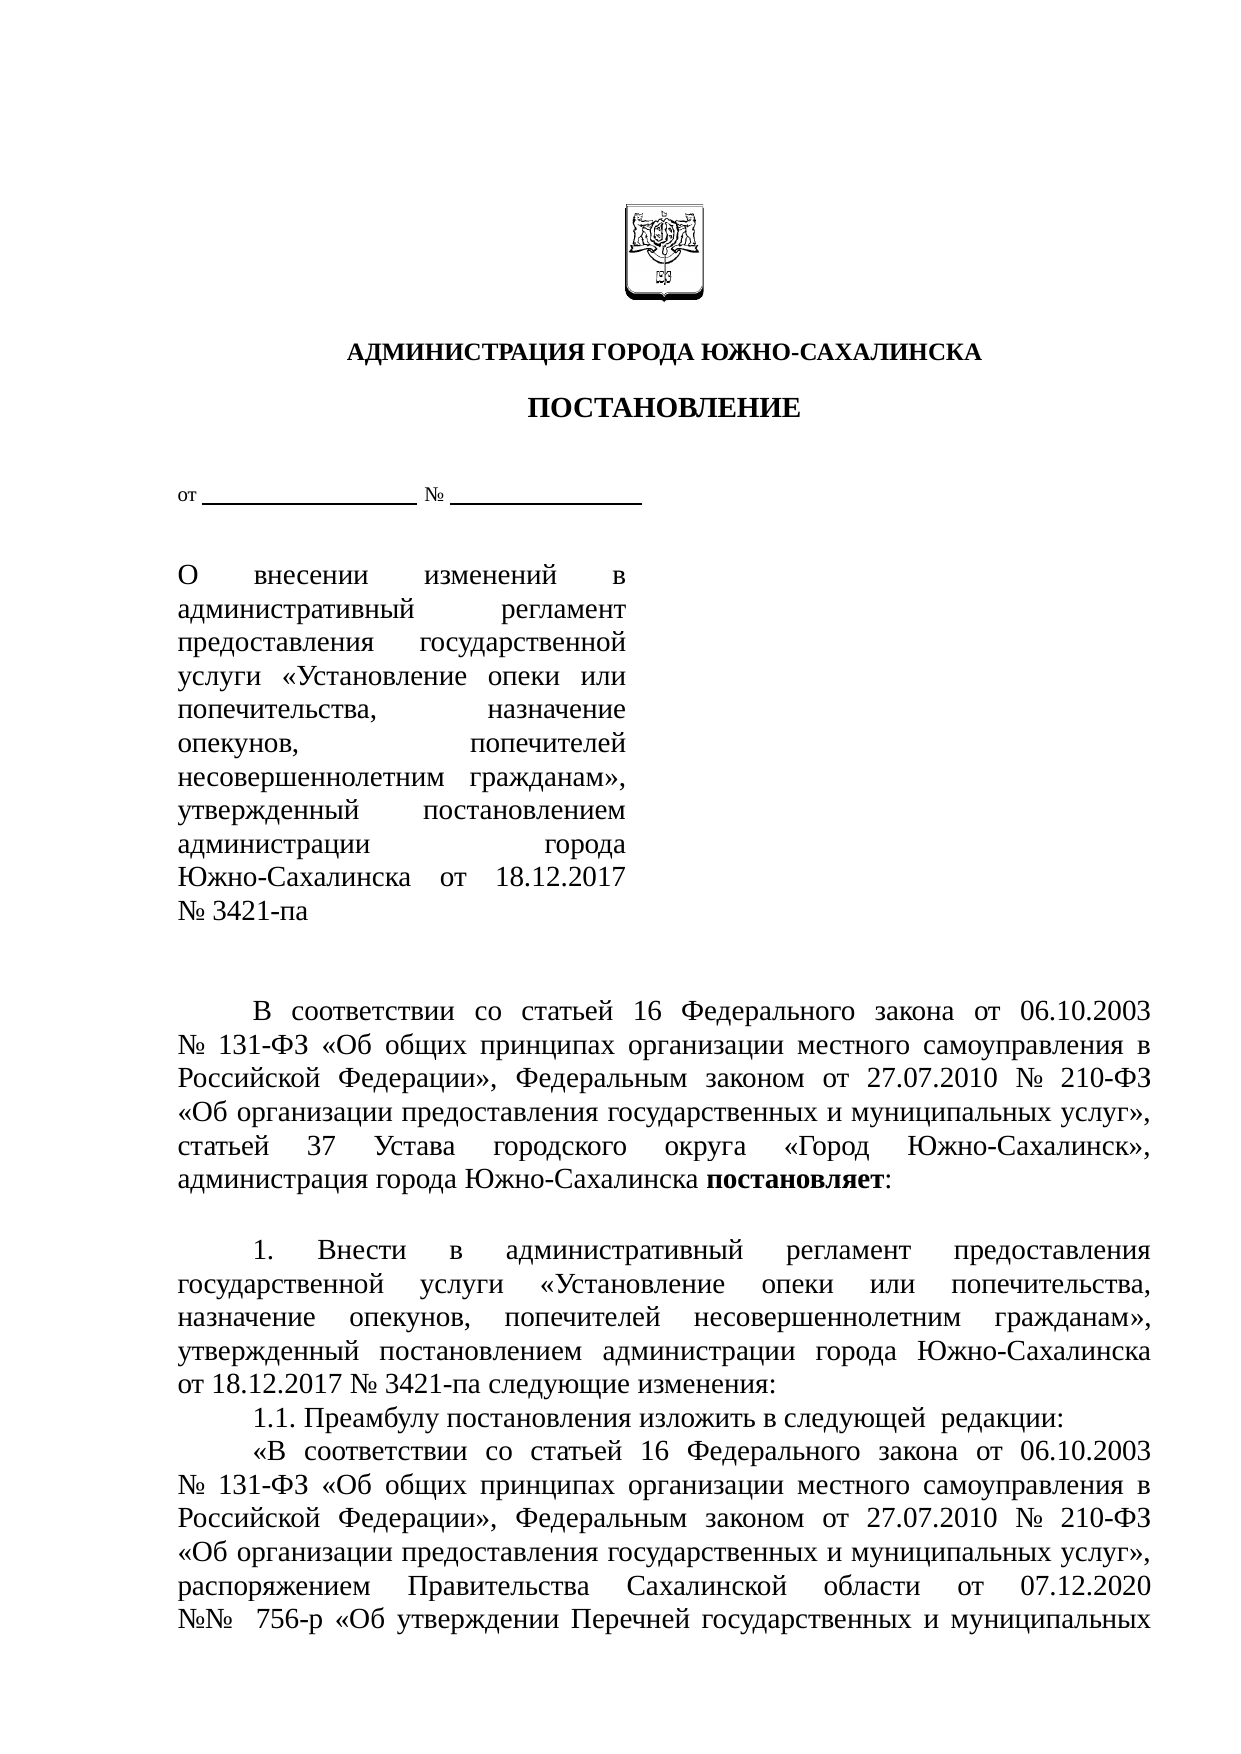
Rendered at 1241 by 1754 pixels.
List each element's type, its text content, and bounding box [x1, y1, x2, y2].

text 1. Внести в административный регламент предоставления государственной услуги «Установление опеки или попечительства, назначение опекунов, попечителей несовершеннолетним гражданам», утвержденный постановлением администрации города Южно-Сахалинска от 18.12.2017 № 3421-па следующие изменения: [177, 1232, 1152, 1400]
text 1.1. Преамбулу постановления изложить в следующей редакции: [177, 1400, 1152, 1434]
text ПОСТАНОВЛЕНИЕ [177, 391, 1152, 424]
text АДМИНИСТРАЦИЯ ГОРОДА ЮЖНО-САХАЛИНСКА [177, 337, 1152, 366]
text «В соответствии со статьей 16 Федерального закона от 06.10.2003 № 131-ФЗ «Об общих принципах организации местного самоуправления в Российской Федерации», Федеральным законом от 27.07.2010 № 210-ФЗ «Об организации предоставления государственных и муниципальных услуг», распоряжением Правительства Сахалинской области от 07.12.2020 №№ 756-р «Об утверждении Перечней государственных и муниципальных [177, 1434, 1152, 1635]
text В соответствии со статьей 16 Федерального закона от 06.10.2003 № 131-ФЗ «Об общих принципах организации местного самоуправления в Российской Федерации», Федеральным законом от 27.07.2010 № 210-ФЗ «Об организации предоставления государственных и муниципальных услуг», статьей 37 Устава городского округа «Город Южно-Сахалинск», администрация города Южно-Сахалинска постановляет: [177, 994, 1152, 1195]
text от № [177, 474, 1152, 508]
text О внесении изменений в административный регламент предоставления государственной услуги «Установление опеки или попечительства, назначение опекунов, попечителей несовершеннолетним гражданам», утвержденный постановлением администрации города Южно-Сахалинска от 18.12.2017 № 3421-па [177, 558, 626, 927]
